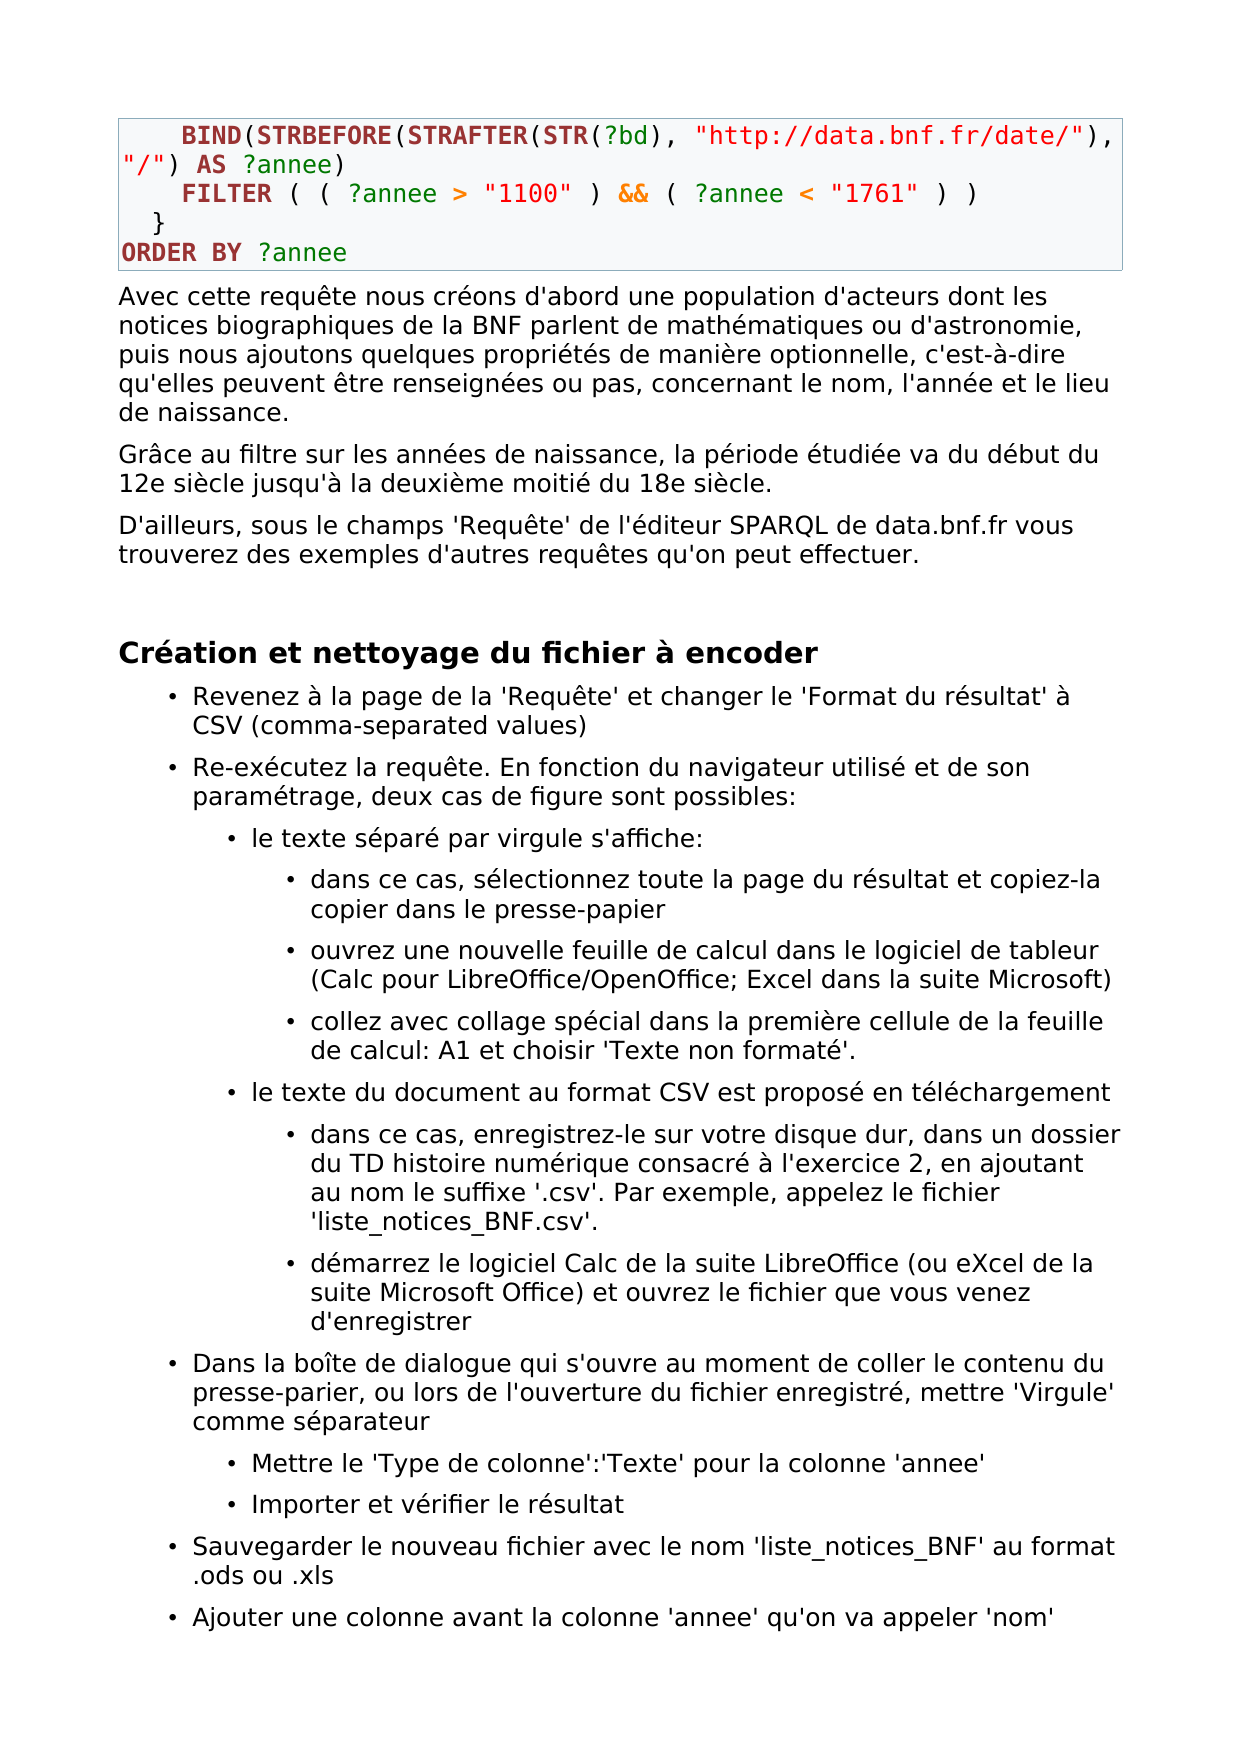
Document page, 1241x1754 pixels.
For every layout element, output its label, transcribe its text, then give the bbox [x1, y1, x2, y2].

list dans ce cas, enregistrez-le sur votre disque dur, dans un dossier du TD histoire numérique consacré à l'exercice 2, en ajoutant au nom le suffixe '.csv'. Par exemple, appelez le fichier 'liste_notices_BNF.csv'. [295, 1120, 1122, 1237]
text Grâce au filtre sur les années de naissance, la période étudiée va du début du 12e siècle jusqu'à la deuxième moitié du 18e siècle. [118, 440, 1122, 498]
list Importer et vérifier le résultat [236, 1491, 1122, 1520]
list ouvrez une nouvelle feuille de calcul dans le logiciel de tableur (Calc pour LibreOffice/OpenOffice; Excel dans la suite Microsoft) [295, 937, 1122, 995]
list Ajouter une colonne avant la colonne 'annee' qu'on va appeler 'nom' [177, 1603, 1122, 1632]
list collez avec collage spécial dans la première cellule de la feuille de calcul: A1 et choisir 'Texte non formaté'. [295, 1007, 1122, 1066]
text D'ailleurs, sous le champs 'Requête' de l'éditeur SPARQL de data.bnf.fr vous trouverez des exemples d'autres requêtes qu'on peut effectuer. [118, 511, 1122, 598]
text Avec cette requête nous créons d'abord une population d'acteurs dont les notices biographiques de la BNF parlent de mathématiques ou d'astronomie, puis nous ajoutons quelques propriétés de manière optionnelle, c'est-à-dire qu'elles peuvent être renseignées ou pas, concernant le nom, l'année et le lieu de naissance. [118, 282, 1122, 428]
list Mettre le 'Type de colonne':'Texte' pour la colonne 'annee' [236, 1449, 1122, 1478]
list Dans la boîte de dialogue qui s'ouvre au moment de coller le contenu du presse-parier, ou lors de l'ouverture du fichier enregistré, mettre 'Virgule' comme séparateur [177, 1349, 1122, 1437]
list démarrez le logiciel Calc de la suite LibreOffice (ou eXcel de la suite Microsoft Office) et ouvrez le fichier que vous venez d'enregistrer [295, 1249, 1122, 1337]
subtitle Création et nettoyage du fichier à encoder [118, 636, 1122, 670]
list le texte du document au format CSV est proposé en téléchargement [236, 1078, 1122, 1107]
list le texte séparé par virgule s'affiche: [236, 824, 1122, 853]
list Revenez à la page de la 'Requête' et changer le 'Format du résultat' à CSV (comma-separated values) [177, 682, 1122, 741]
text BIND(STRBEFORE(STRAFTER(STR(?bd), "http://data.bnf.fr/date/"), "/") AS ?annee) FILTER ( ( ?annee > "1100" ) && ( ?annee < "1761" ) ) } ORDER BY ?annee [119, 119, 1122, 270]
list Re-exécutez la requête. En fonction du navigateur utilisé et de son paramétrage, deux cas de figure sont possibles: [177, 753, 1122, 812]
list dans ce cas, sélectionnez toute la page du résultat et copiez-la copier dans le presse-papier [295, 866, 1122, 924]
list Sauvegarder le nouveau fichier avec le nom 'liste_notices_BNF' au format .ods ou .xls [177, 1532, 1122, 1591]
